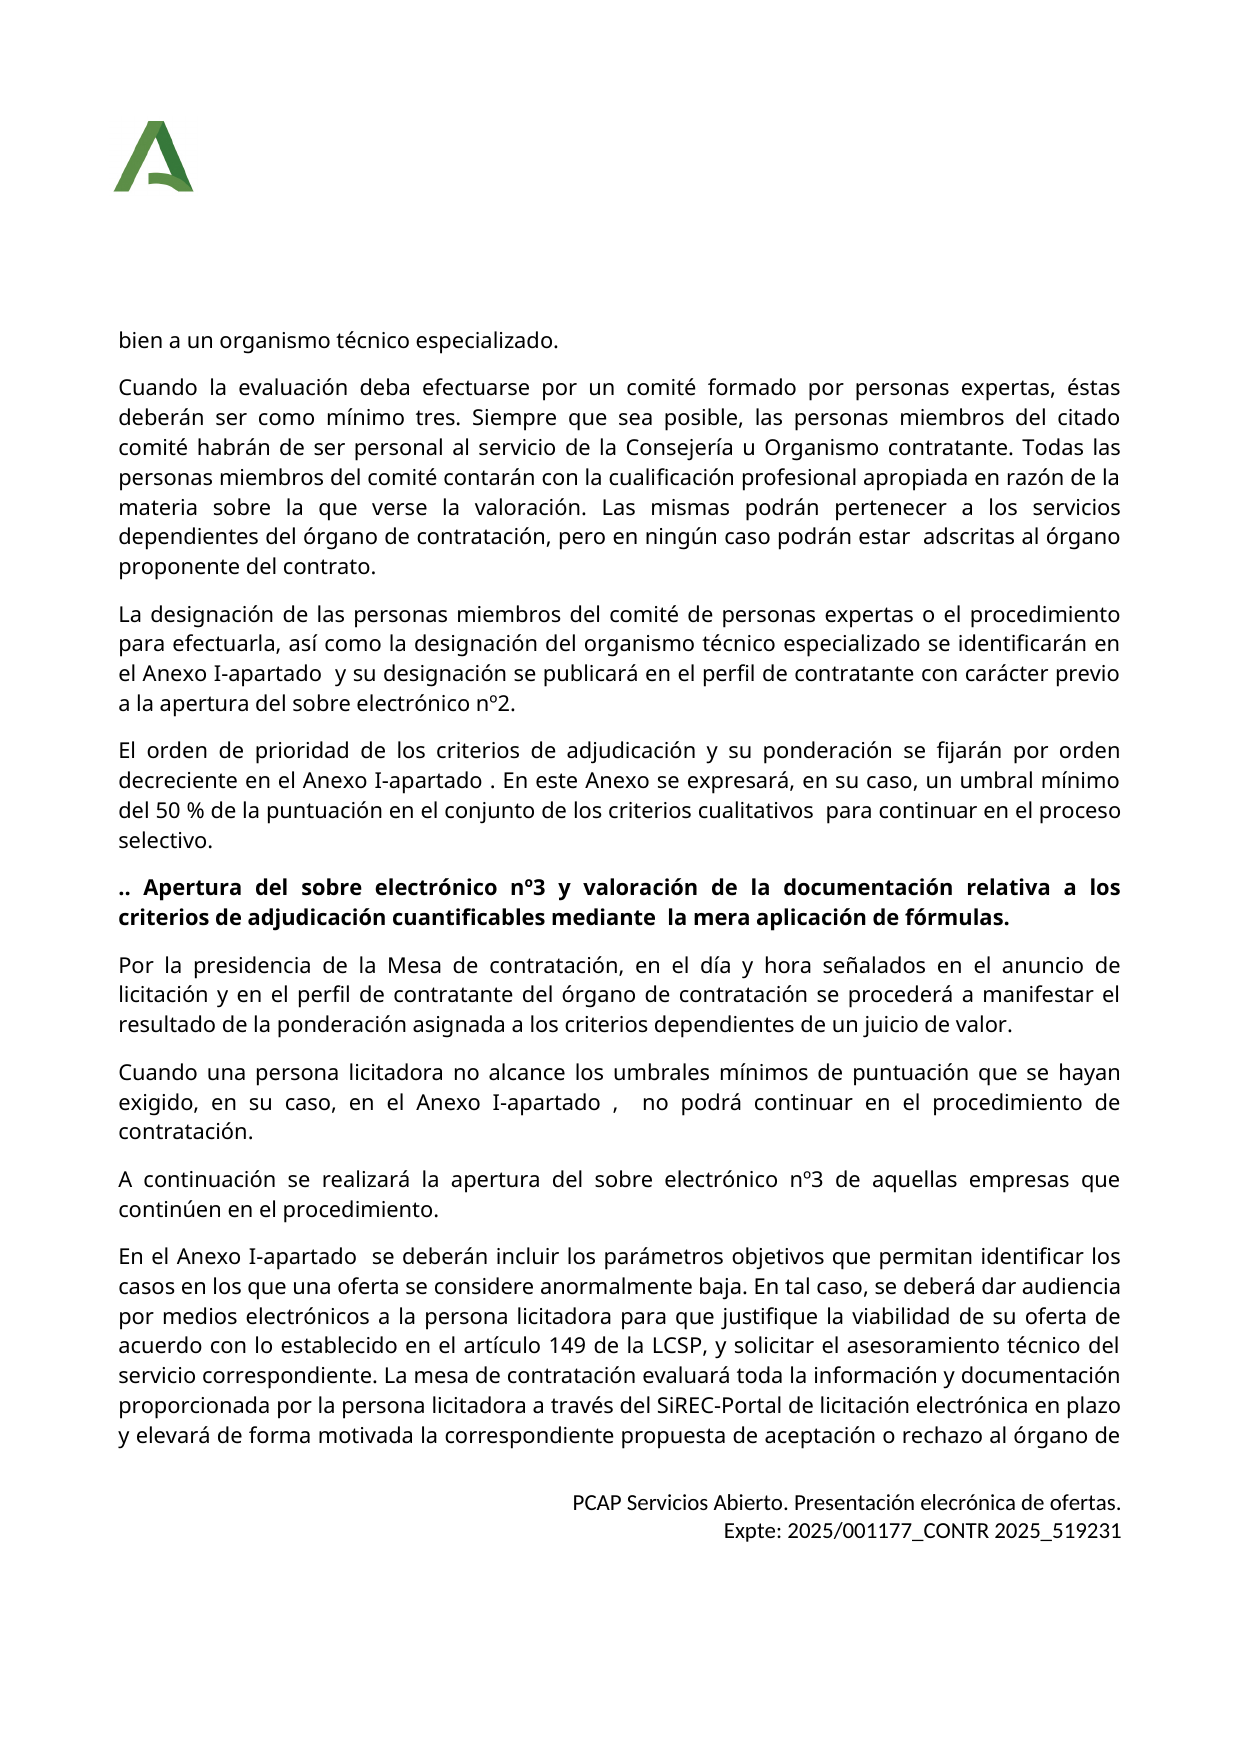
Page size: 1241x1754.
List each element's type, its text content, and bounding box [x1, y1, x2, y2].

text A continuación se realizará la apertura del sobre electrónico nº3 de aquellas empresas que continúen en el procedimiento. [118, 1164, 1122, 1223]
text Cuando la evaluación deba efectuarse por un comité formado por personas expertas, éstas deberán ser como mínimo tres. Siempre que sea posible, las personas miembros del citado comité habrán de ser personal al servicio de la Consejería u Organismo contratante. Todas las personas miembros del comité contarán con la cualificación profesional apropiada en razón de la materia sobre la que verse la valoración. Las mismas podrán pertenecer a los servicios dependientes del órgano de contratación, pero en ningún caso podrán estar adscritas al órgano proponente del contrato. [118, 372, 1122, 581]
text En el Anexo I-apartado se deberán incluir los parámetros objetivos que permitan identificar los casos en los que una oferta se considere anormalmente baja. En tal caso, se deberá dar audiencia por medios electrónicos a la persona licitadora para que justifique la viabilidad de su oferta de acuerdo con lo establecido en el artículo 149 de la LCSP, y solicitar el asesoramiento técnico del servicio correspondiente. La mesa de contratación evaluará toda la información y documentación proporcionada por la persona licitadora a través del SiREC-Portal de licitación electrónica en plazo y elevará de forma motivada la correspondiente propuesta de aceptación o rechazo al órgano de [118, 1241, 1122, 1449]
picture [109, 116, 198, 196]
text Por la presidencia de la Mesa de contratación, en el día y hora señalados en el anuncio de licitación y en el perfil de contratante del órgano de contratación se procederá a manifestar el resultado de la ponderación asignada a los criterios dependientes de un juicio de valor. [118, 949, 1122, 1039]
text bien a un organismo técnico especializado. [118, 325, 1122, 354]
text .. Apertura del sobre electrónico nº3 y valoración de la documentación relativa a los criterios de adjudicación cuantificables mediante la mera aplicación de fórmulas. [118, 872, 1122, 932]
text El orden de prioridad de los criterios de adjudicación y su ponderación se fijarán por orden decreciente en el Anexo I-apartado . En este Anexo se expresará, en su caso, un umbral mínimo del 50 % de la puntuación en el conjunto de los criterios cualitativos para continuar en el proceso selectivo. [118, 735, 1122, 854]
text La designación de las personas miembros del comité de personas expertas o el procedimiento para efectuarla, así como la designación del organismo técnico especializado se identificarán en el Anexo I-apartado y su designación se publicará en el perfil de contratante con carácter previo a la apertura del sobre electrónico nº2. [118, 598, 1122, 718]
text Cuando una persona licitadora no alcance los umbrales mínimos de puntuación que se hayan exigido, en su caso, en el Anexo I-apartado , no podrá continuar en el procedimiento de contratación. [118, 1057, 1122, 1146]
